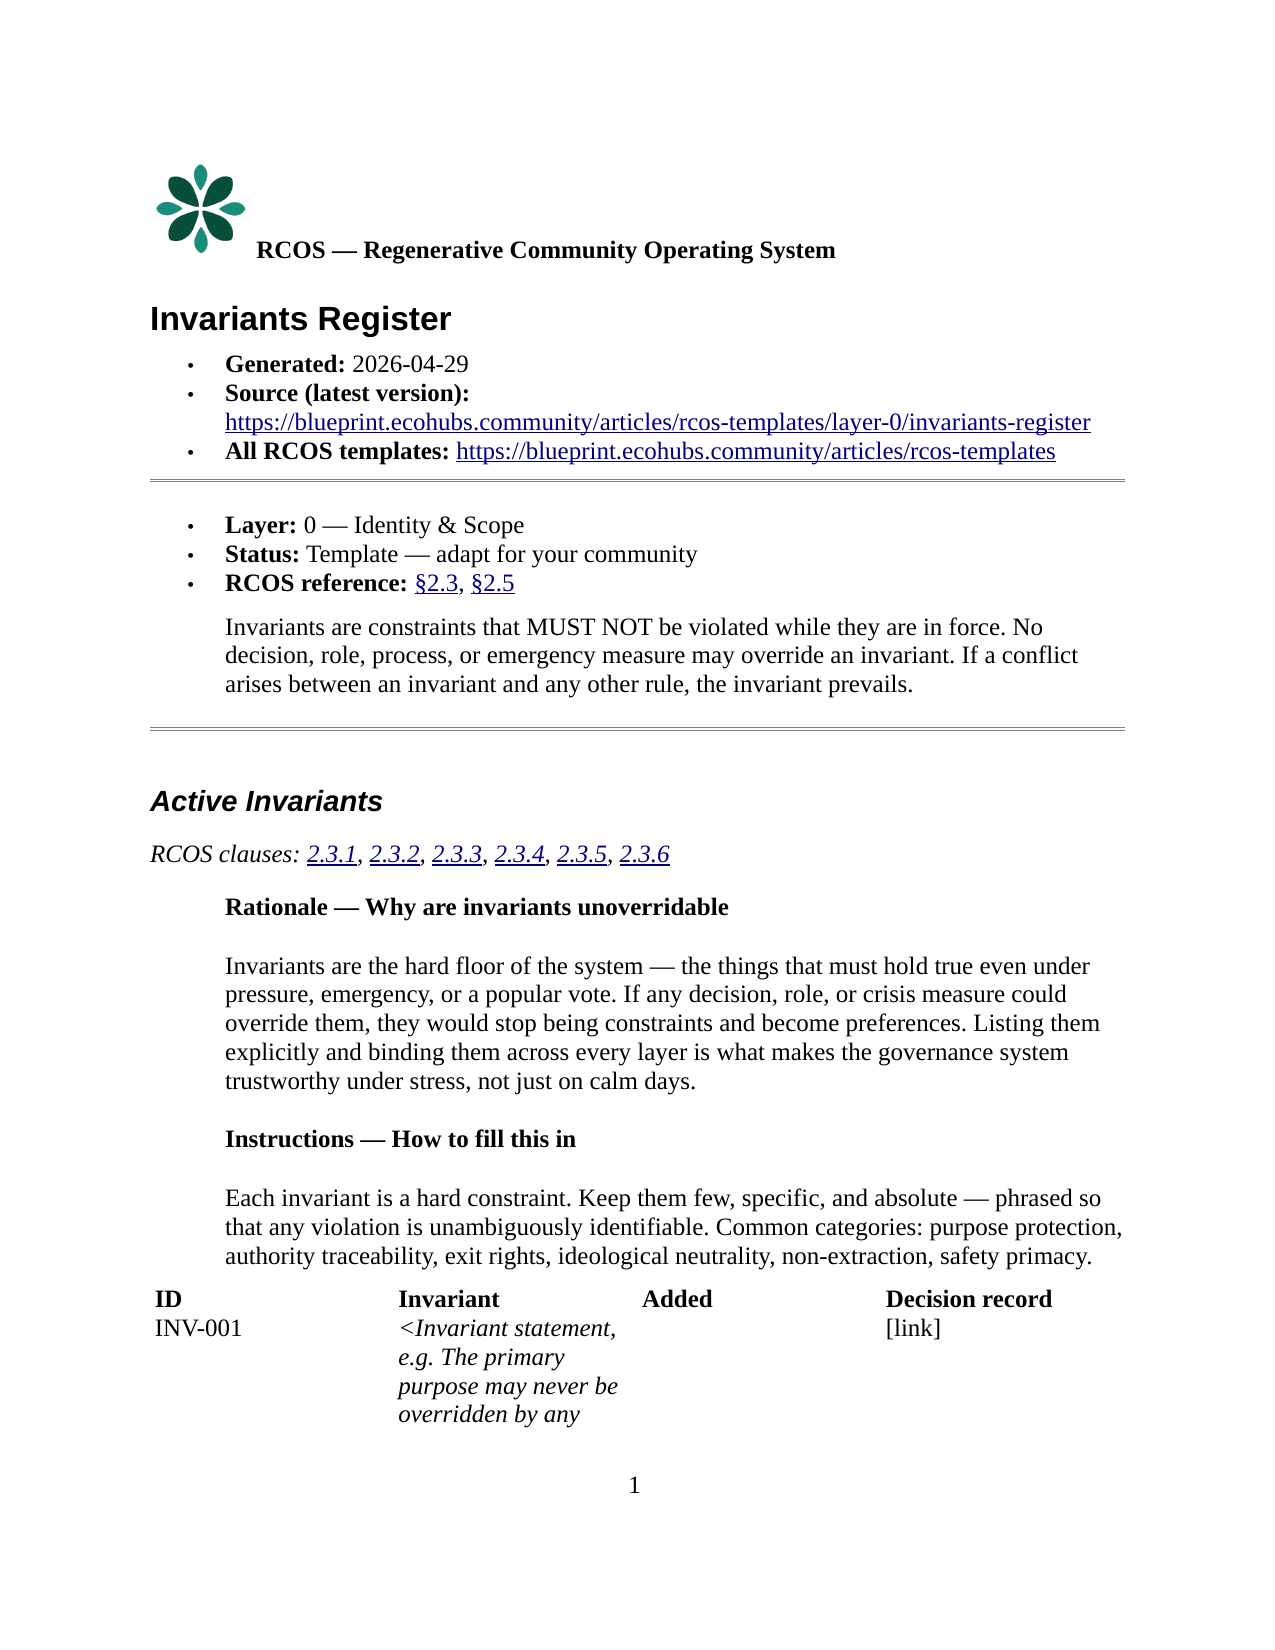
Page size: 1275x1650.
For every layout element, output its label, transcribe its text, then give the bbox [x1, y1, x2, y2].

list Status: Template — adapt for your community [187, 539, 1125, 568]
table_header Invariant [394, 1285, 637, 1313]
list Generated: 2026-04-29 [187, 349, 1125, 378]
picture [150, 158, 251, 259]
subtitle Invariants Register [150, 298, 1125, 337]
text RCOS clauses: 2.3.1, 2.3.2, 2.3.3, 2.3.4, 2.3.5, 2.3.6 [150, 839, 1125, 868]
list Layer: 0 — Identity & Scope [187, 511, 1125, 539]
table_header ID [150, 1285, 394, 1313]
table_header Decision record [881, 1285, 1125, 1313]
subtitle Active Invariants [150, 784, 1125, 818]
text Invariants are constraints that MUST NOT be violated while they are in force. No decision, role, process, or emergency measure may override an invariant. If a conflict arises between an invariant and any other rule, the invariant prevails. [225, 612, 1125, 698]
table_cell [638, 1313, 881, 1428]
table_cell INV-001 [150, 1313, 394, 1428]
text Rationale — Why are invariants unoverridable [225, 892, 1125, 921]
list RCOS reference: §2.3, §2.5 [187, 568, 1125, 597]
text RCOS — Regenerative Community Operating System [150, 159, 1125, 264]
list All RCOS templates: https://blueprint.ecohubs.community/articles/rcos-templates [187, 436, 1125, 464]
text Invariants are the hard floor of the system — the things that must hold true even under pressure, emergency, or a popular vote. If any decision, role, or crisis measure could override them, they would stop being constraints and become preferences. Listing them explicitly and binding them across every layer is what makes the governance system trustworthy under stress, not just on calm days. [225, 951, 1125, 1094]
text Instructions — How to fill this in [225, 1124, 1125, 1153]
table_cell <Invariant statement, e.g. The primary purpose may never be overridden by any [394, 1313, 637, 1428]
table_header Added [638, 1285, 881, 1313]
list Source (latest version): https://blueprint.ecohubs.community/articles/rcos-templates/layer-0/invariants-register [187, 378, 1125, 436]
text Each invariant is a hard constraint. Keep them few, specific, and absolute — phrased so that any violation is unambiguously identifiable. Common categories: purpose protection, authority traceability, exit rights, ideological neutrality, non-extraction, safety primacy. [225, 1183, 1125, 1269]
table_cell [link] [881, 1313, 1125, 1428]
